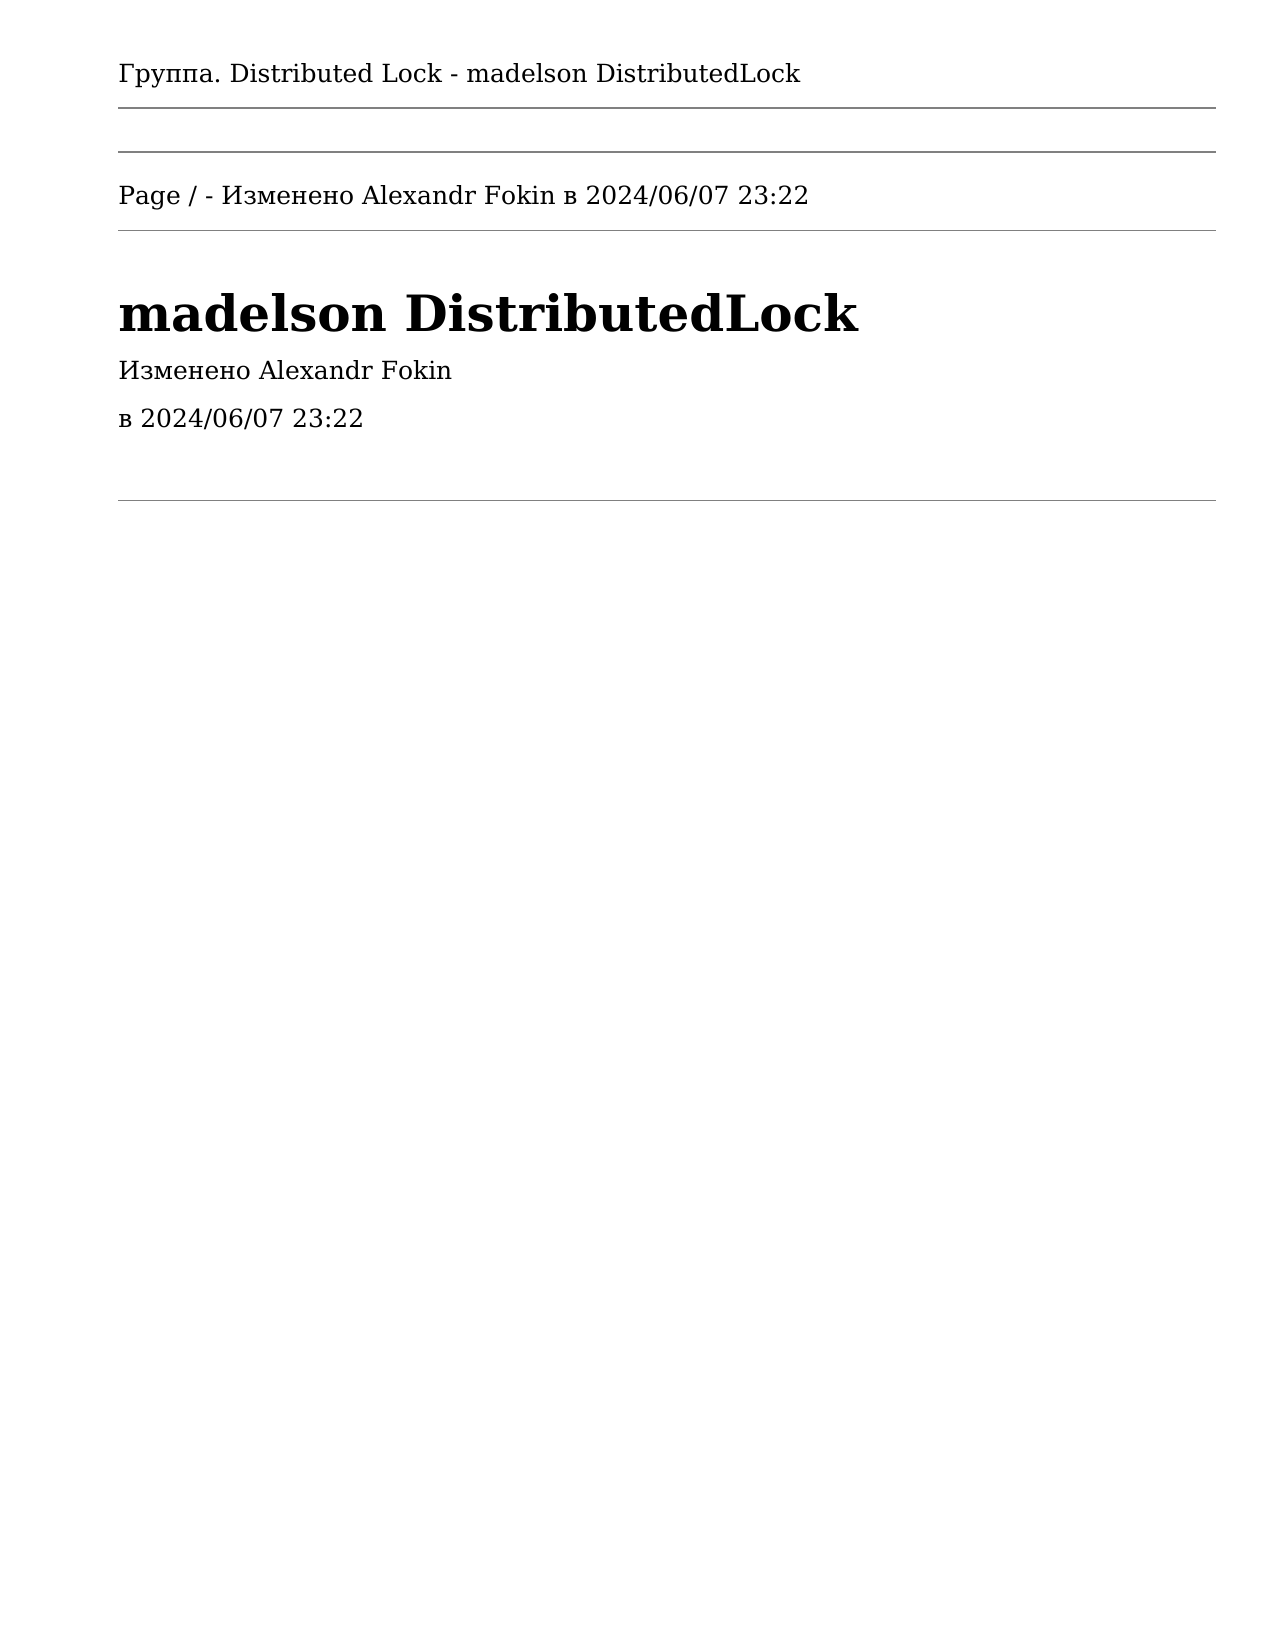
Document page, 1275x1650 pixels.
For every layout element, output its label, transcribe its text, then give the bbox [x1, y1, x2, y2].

text Группа. Distributed Lock - madelson DistributedLock [118, 59, 1216, 88]
subtitle madelson DistributedLock [118, 284, 1216, 343]
text Изменено Alexandr Fokin [118, 356, 1216, 385]
text Page / - Изменено Alexandr Fokin в 2024/06/07 23:22 [118, 182, 1216, 211]
text в 2024/06/07 23:22 [118, 404, 1216, 433]
